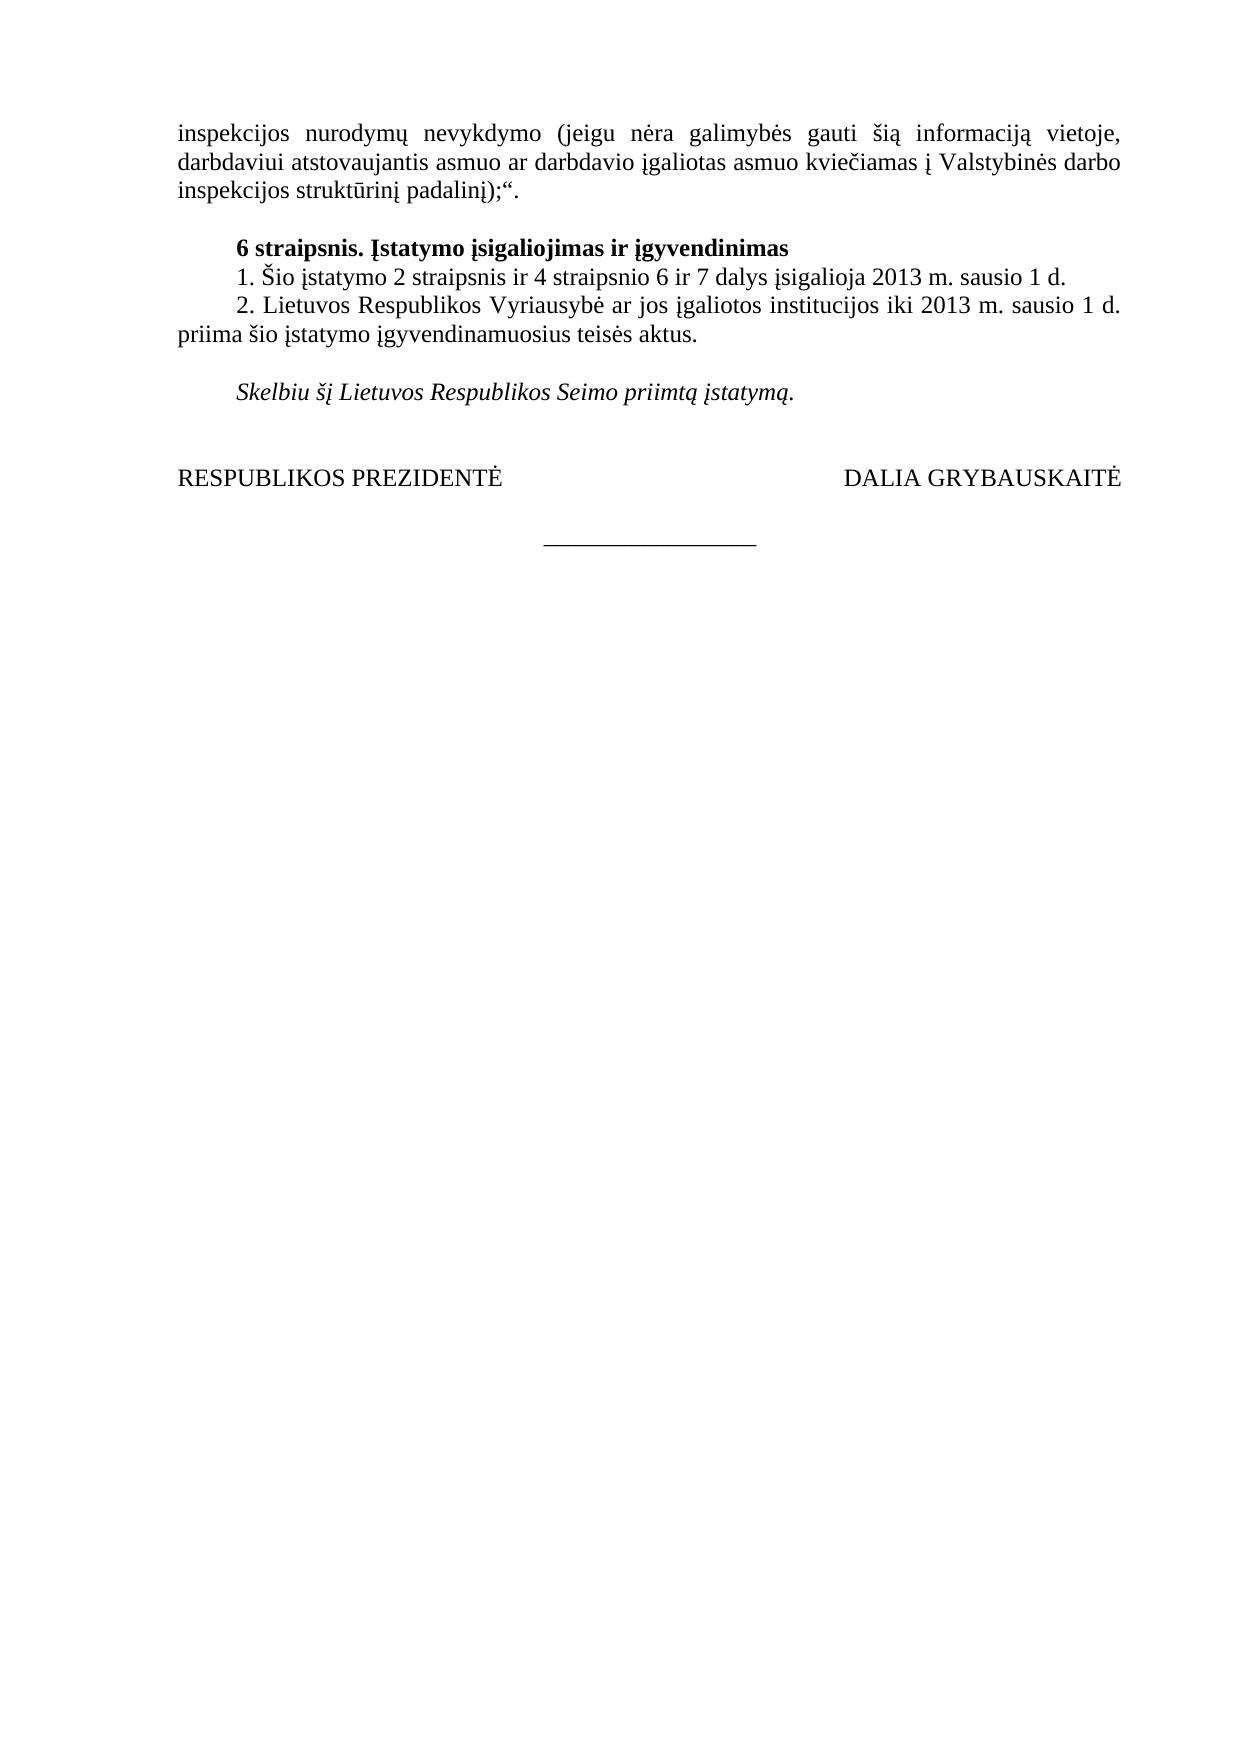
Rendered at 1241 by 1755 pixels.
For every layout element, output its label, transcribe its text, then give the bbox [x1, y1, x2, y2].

text 6 straipsnis. Įstatymo įsigaliojimas ir įgyvendinimas [177, 233, 1122, 262]
text 1. Šio įstatymo 2 straipsnis ir 4 straipsnio 6 ir 7 dalys įsigalioja 2013 m. sausio 1 d. [177, 262, 1122, 291]
text Skelbiu šį Lietuvos Respublikos Seimo priimtą įstatymą. [177, 377, 1122, 406]
text RESPUBLIKOS PREZIDENTĖ DALIA GRYBAUSKAITĖ [177, 463, 1122, 492]
text inspekcijos nurodymų nevykdymo (jeigu nėra galimybės gauti šią informaciją vietoje, darbdaviui atstovaujantis asmuo ar darbdavio įgaliotas asmuo kviečiamas į Valstybinės darbo inspekcijos struktūrinį padalinį);“. [177, 118, 1122, 204]
text 2. Lietuvos Respublikos Vyriausybė ar jos įgaliotos institucijos iki 2013 m. sausio 1 d. priima šio įstatymo įgyvendinamuosius teisės aktus. [177, 291, 1122, 348]
text _________________ [177, 521, 1122, 549]
